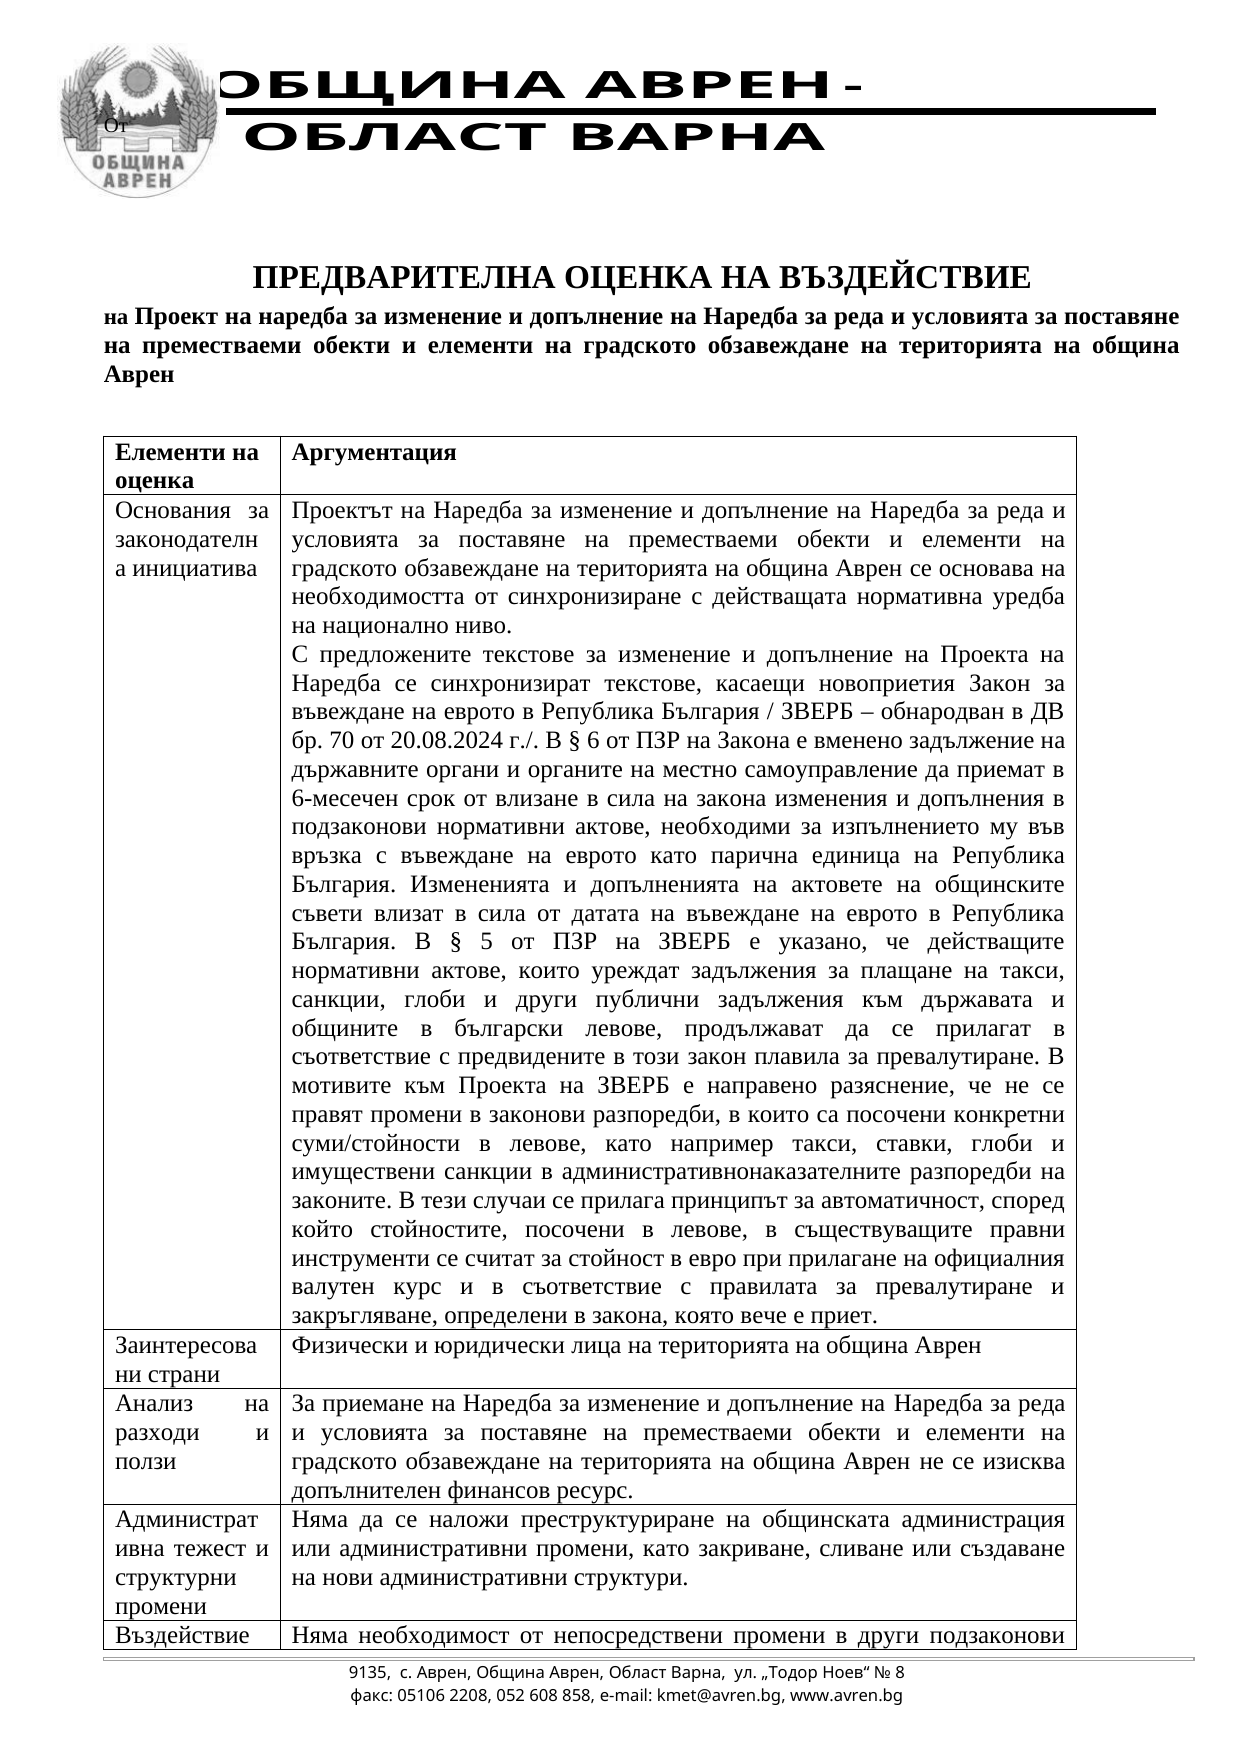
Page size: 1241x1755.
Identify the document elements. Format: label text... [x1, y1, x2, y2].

table_cell Основания за законодателна инициатива [104, 495, 280, 1329]
text От [584, 128, 599, 134]
table_cell Проектът на Наредба за изменение и допълнение на Наредба за реда и условията за поставяне на преместваеми обекти и елементи на градското обзавеждане на територията на община Аврен се основава на необходимостта от синхронизиране с действащата нормативна уредба на национално ниво. С предложените текстове за изменение и допълнение на Проекта на Наредба се синхронизират текстове, касаещи новоприетия Закон за въвеждане на еврото в Република България / ЗВЕРБ – обнародван в ДВ бр. 70 от 20.08.2024 г./. В § 6 от ПЗР на Закона е вменено задължение на държавните органи и органите на местно самоуправление да приемат в 6-месечен срок от влизане в сила на закона изменения и допълнения в подзаконови нормативни актове, необходими за изпълнението му във връзка с въвеждане на еврото като парична единица на Република България. Измененията и допълненията на актовете на общинските съвети влизат в сила от датата на въвеждане на еврото в Република България. В § 5 от ПЗР на ЗВЕРБ е указано, че действащите нормативни актове, които уреждат задължения за плащане на такси, санкции, глоби и други публични задължения към държавата и общините в български левове, продължават да се прилагат в съответствие с предвидените в този закон плавила за превалутиране. В мотивите към Проекта на ЗВЕРБ е направено разяснение, че не се правят промени в законови разпоредби, в които са посочени конкретни суми/стойности в левове, като например такси, ставки, глоби и имуществени санкции в административнонаказателните разпоредби на законите. В тези случаи се прилага принципът за автоматичност, според който стойностите, посочени в левове, в съществуващите правни инструменти се считат за стойност в евро при прилагане на официалния валутен курс и в съответствие с правилата за превалутиране и закръгляване, определени в закона, която вече е приет. [281, 495, 1076, 1329]
table_cell Анализ на разходи и ползи [104, 1389, 280, 1503]
table_cell Въздействие [104, 1621, 280, 1649]
text От [220, 113, 1181, 137]
text От [686, 128, 700, 136]
text ПРЕДВАРИТЕЛНА ОЦЕНКА НА ВЪЗДЕЙСТВИЕ [103, 257, 1181, 295]
table_cell Няма да се наложи преструктуриране на общинската администрация или административни промени, като закриване, сливане или създаване на нови административни структури. [281, 1505, 1076, 1619]
text От [793, 128, 804, 137]
table_cell Няма необходимост от непосредствени промени в други подзаконови [281, 1621, 1076, 1649]
text От [257, 128, 284, 137]
table_cell Физически и юридически лица на територията на община Аврен [281, 1330, 1076, 1387]
text От [370, 128, 386, 137]
table_cell Заинтересовани страни [104, 1330, 280, 1387]
table_header Елементи на оценка [104, 437, 280, 494]
table_cell Административна тежест и структурни промени [104, 1505, 280, 1619]
table_header Аргументация [281, 437, 1076, 494]
text От [637, 128, 648, 137]
text на Проект на наредба за изменение и допълнение на Наредба за реда и условията за поставяне на преместваеми обекти и елементи на градското обзавеждане на територията на община Аврен [103, 301, 1181, 387]
text От [424, 128, 435, 137]
table_cell За приемане на Наредба за изменение и допълнение на Наредба за реда и условията за поставяне на преместваеми обекти и елементи на градското обзавеждане на територията на община Аврен не се изисква допълнителен финансов ресурс. [281, 1389, 1076, 1503]
